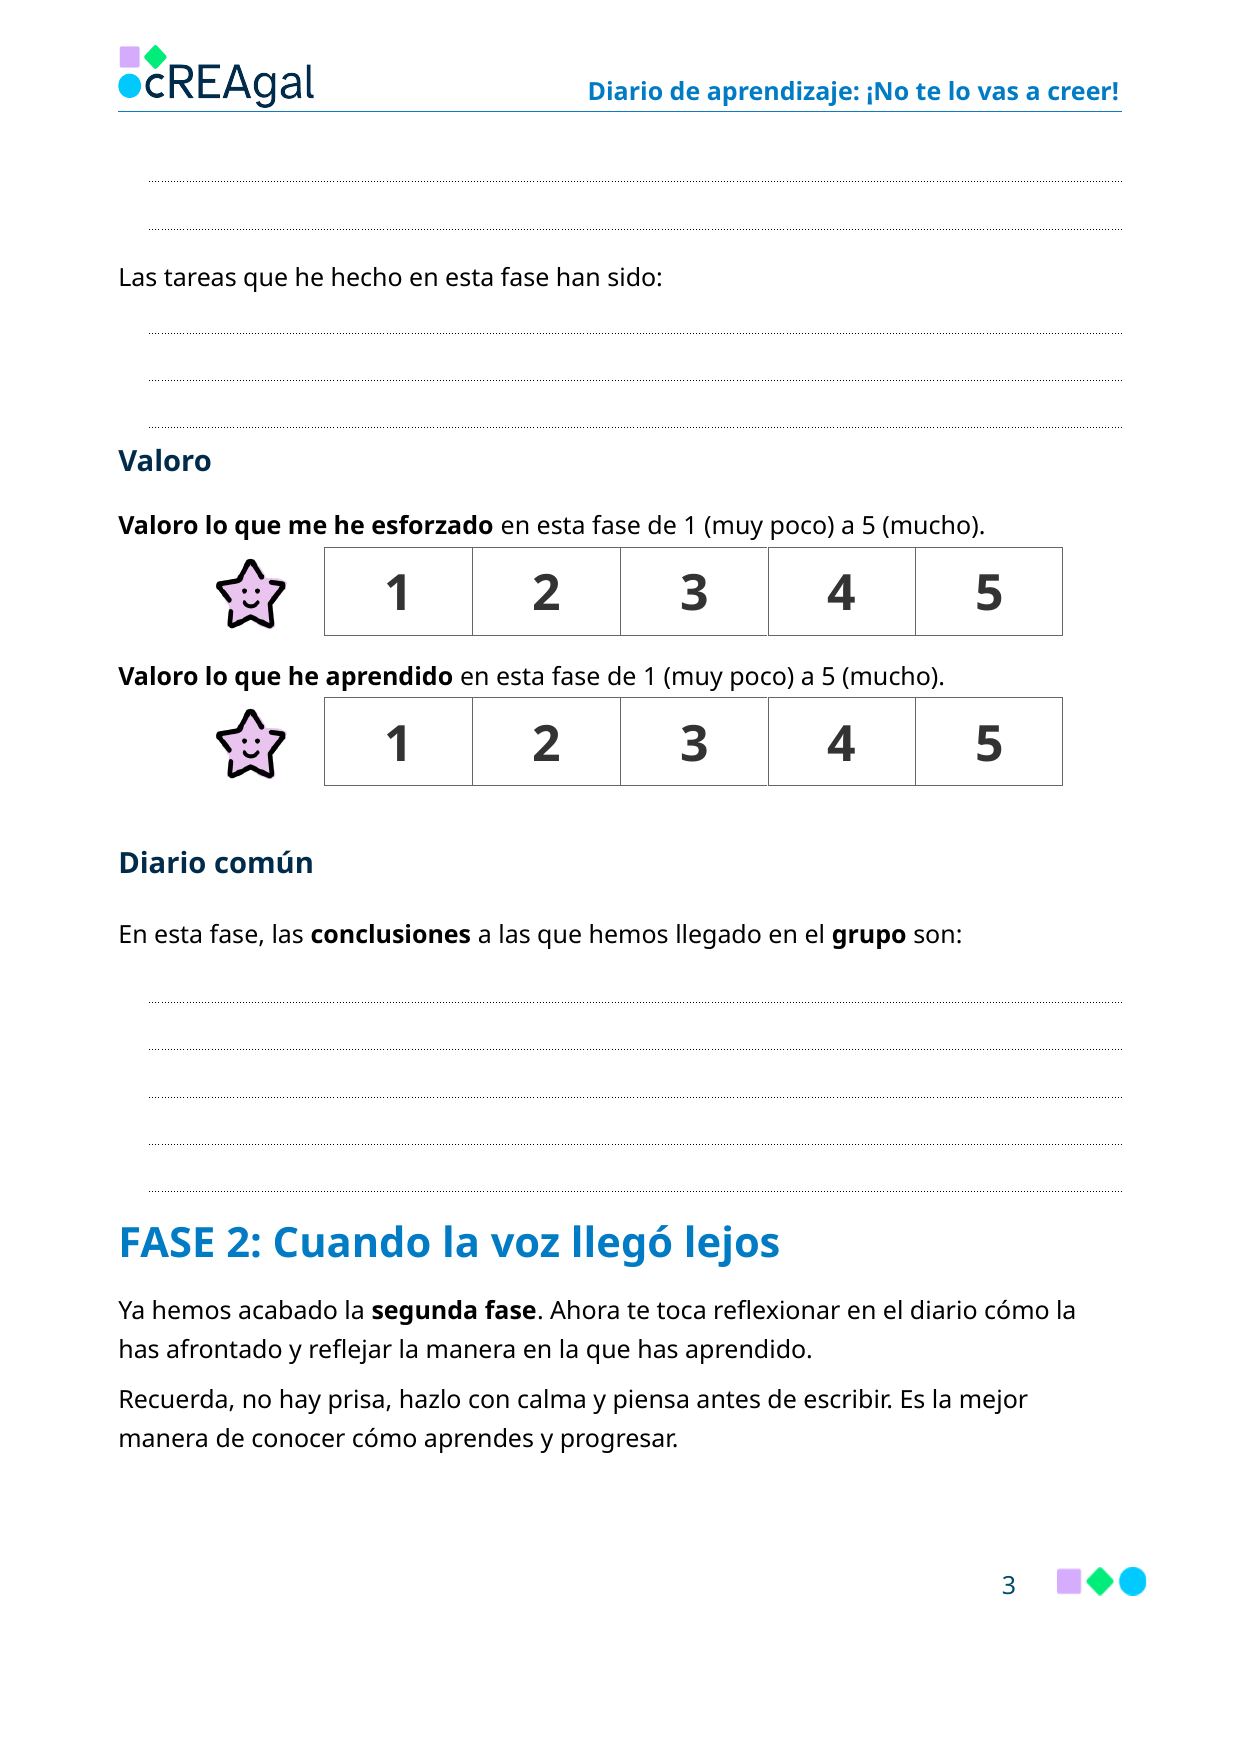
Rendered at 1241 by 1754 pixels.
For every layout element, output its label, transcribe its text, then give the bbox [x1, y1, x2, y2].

table_cell [148, 334, 1122, 381]
table_header 1 [325, 548, 472, 635]
table_header [148, 299, 1122, 334]
table_header [148, 956, 1122, 1003]
table_header 5 [916, 548, 1062, 635]
table_cell [148, 1098, 1122, 1145]
picture [1137, 1567, 1147, 1578]
table_header 2 [473, 698, 620, 785]
text Recuerda, no hay prisa, hazlo con calma y piensa antes de escribir. Es la mejor manera de conocer cómo aprendes y progresar. [118, 1381, 1122, 1455]
picture [208, 703, 293, 784]
picture [208, 552, 293, 634]
table_header [177, 697, 324, 786]
table_header [177, 547, 324, 636]
subtitle Diario común [118, 842, 1122, 882]
text Ya hemos acabado la segunda fase. Ahora te toca reflexionar en el diario cómo la has afrontado y reflejar la manera en la que has aprendido. [118, 1293, 1122, 1366]
table_header 3 [621, 698, 767, 785]
picture [118, 45, 314, 108]
subtitle Valoro [118, 440, 1122, 480]
table_header 4 [769, 698, 915, 785]
text Las tareas que he hecho en esta fase han sido: [118, 259, 1122, 293]
table_header 4 [769, 548, 915, 635]
table_header 2 [473, 548, 620, 635]
table_header 5 [916, 698, 1062, 785]
table_header 1 [325, 698, 472, 785]
table_header 3 [621, 548, 767, 635]
table_cell [148, 381, 1122, 428]
table_cell [148, 183, 1122, 230]
text Valoro lo que he aprendido en esta fase de 1 (muy poco) a 5 (mucho). [118, 658, 1122, 692]
text En esta fase, las conclusiones a las que hemos llegado en el grupo son: [118, 917, 1122, 951]
table_cell [148, 135, 1122, 182]
picture [1136, 1584, 1147, 1596]
table_cell [148, 1003, 1122, 1050]
subtitle FASE 2: Cuando la voz llegó lejos [118, 1213, 1122, 1270]
table_cell [148, 1145, 1122, 1192]
picture [1057, 1567, 1130, 1596]
table_cell [148, 1050, 1122, 1098]
text Valoro lo que me he esforzado en esta fase de 1 (muy poco) a 5 (mucho). [118, 508, 1122, 542]
